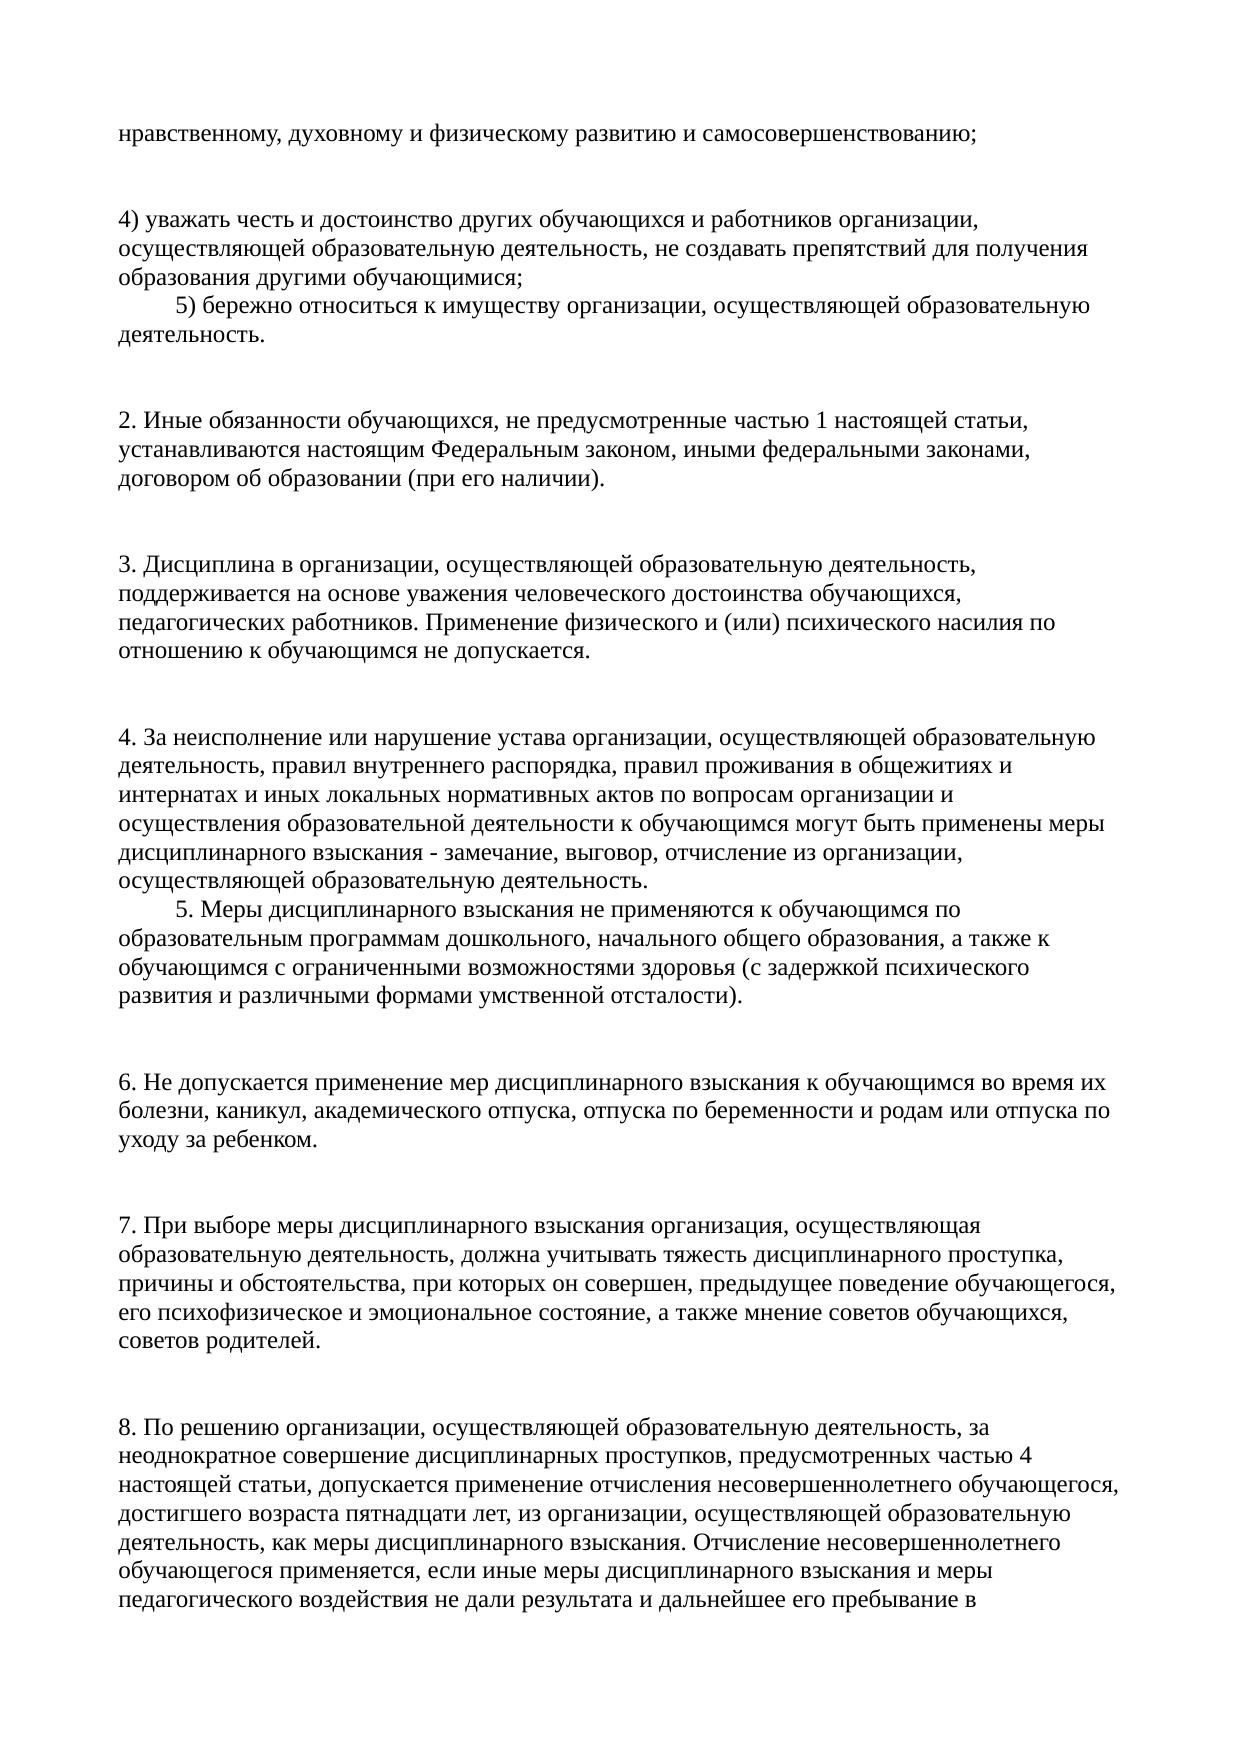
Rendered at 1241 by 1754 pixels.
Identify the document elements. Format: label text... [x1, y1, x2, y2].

text 3. Дисциплина в организации, осуществляющей образовательную деятельность, поддерживается на основе уважения человеческого достоинства обучающихся, педагогических работников. Применение физического и (или) психического насилия по отношению к обучающимся не допускается. [118, 549, 1122, 664]
text 2. Иные обязанности обучающихся, не предусмотренные частью 1 настоящей статьи, устанавливаются настоящим Федеральным законом, иными федеральными законами, договором об образовании (при его наличии). [118, 406, 1122, 492]
text 7. При выборе меры дисциплинарного взыскания организация, осуществляющая образовательную деятельность, должна учитывать тяжесть дисциплинарного проступка, причины и обстоятельства, при которых он совершен, предыдущее поведение обучающегося, его психофизическое и эмоциональное состояние, а также мнение советов обучающихся, советов родителей. [118, 1211, 1122, 1354]
text 5. Меры дисциплинарного взыскания не применяются к обучающимся по образовательным программам дошкольного, начального общего образования, а также к обучающимся с ограниченными возможностями здоровья (с задержкой психического развития и различными формами умственной отсталости). [118, 894, 1122, 1009]
text 4) уважать честь и достоинство других обучающихся и работников организации, осуществляющей образовательную деятельность, не создавать препятствий для получения образования другими обучающимися; [118, 204, 1122, 291]
text 4. За неисполнение или нарушение устава организации, осуществляющей образовательную деятельность, правил внутреннего распорядка, правил проживания в общежитиях и интернатах и иных локальных нормативных актов по вопросам организации и осуществления образовательной деятельности к обучающимся могут быть применены меры дисциплинарного взыскания - замечание, выговор, отчисление из организации, осуществляющей образовательную деятельность. [118, 722, 1122, 894]
text 5) бережно относиться к имуществу организации, осуществляющей образовательную деятельность. [118, 291, 1122, 348]
text 6. Не допускается применение мер дисциплинарного взыскания к обучающимся во время их болезни, каникул, академического отпуска, отпуска по беременности и родам или отпуска по уходу за ребенком. [118, 1067, 1122, 1153]
text 8. По решению организации, осуществляющей образовательную деятельность, за неоднократное совершение дисциплинарных проступков, предусмотренных частью 4 настоящей статьи, допускается применение отчисления несовершеннолетнего обучающегося, достигшего возраста пятнадцати лет, из организации, осуществляющей образовательную деятельность, как меры дисциплинарного взыскания. Отчисление несовершеннолетнего обучающегося применяется, если иные меры дисциплинарного взыскания и меры педагогического воздействия не дали результата и дальнейшее его пребывание в [118, 1412, 1122, 1613]
text нравственному, духовному и физическому развитию и самосовершенствованию; [118, 118, 1122, 147]
